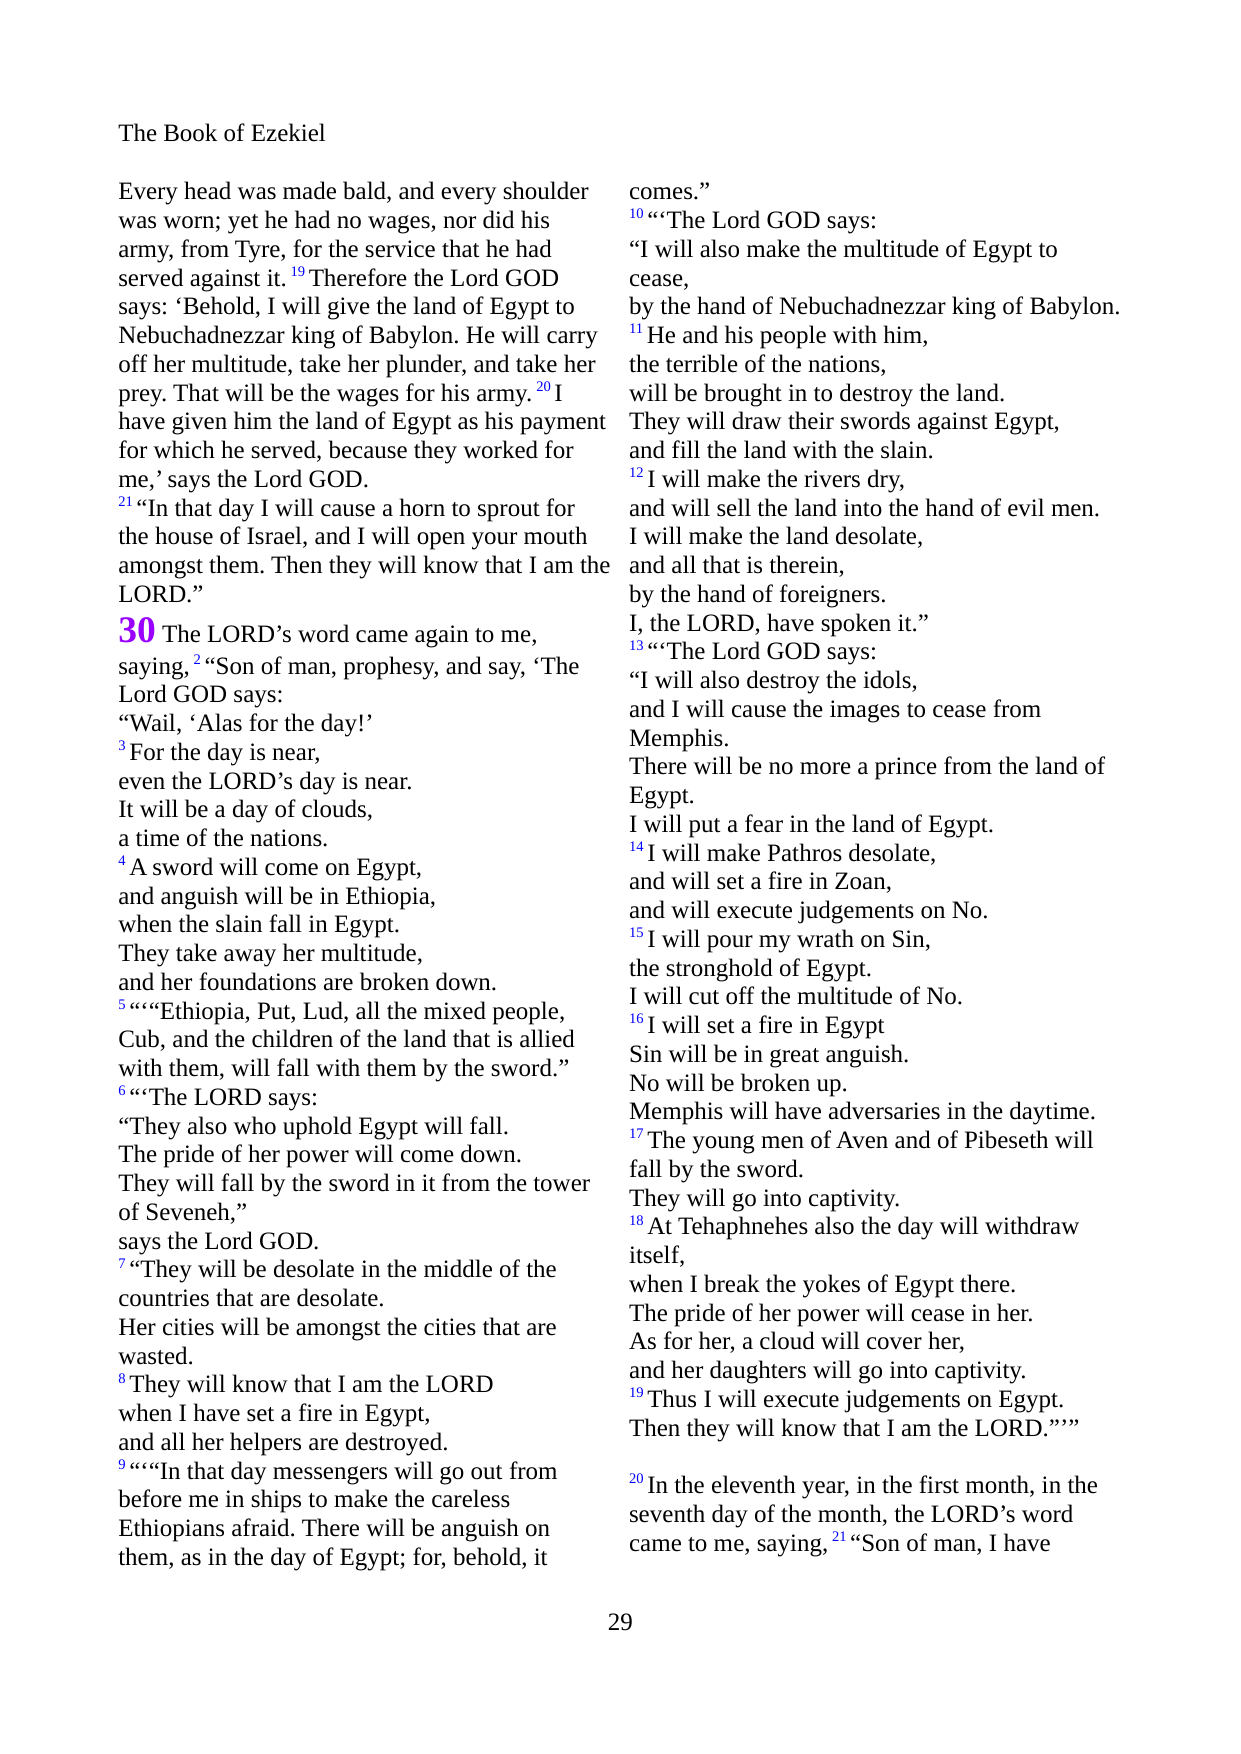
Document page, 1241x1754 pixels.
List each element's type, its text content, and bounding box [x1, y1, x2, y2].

text and all that is therein, [629, 550, 1122, 579]
text “Wail, ‘Alas for the day!’ [118, 708, 611, 737]
text There will be no more a prince from the land of Egypt. [629, 751, 1122, 809]
text 8 They will know that I am the LORD [118, 1369, 611, 1398]
text 11 He and his people with him, [629, 320, 1122, 349]
text 9 “‘“In that day messengers will go out from before me in ships to make the careless Ethiopians afraid. There will be anguish on them, as in the day of Egypt; for, behold, it [118, 1456, 611, 1571]
text Every head was made bald, and every shoulder was worn; yet he had no wages, nor did his army, from Tyre, for the service that he had served against it. 19 Therefore the Lord GOD says: ‘Behold, I will give the land of Egypt to Nebuchadnezzar king of Babylon. He will carry off her multitude, take her plunder, and take her prey. That will be the wages for his army. 20 I have given him the land of Egypt as his payment for which he served, because they worked for me,’ says the Lord GOD. [118, 176, 611, 493]
text 6 “‘The LORD says: [118, 1082, 611, 1111]
text comes.” [629, 176, 1122, 205]
text Sin will be in great anguish. [629, 1039, 1122, 1068]
text and anguish will be in Ethiopia, [118, 881, 611, 909]
text 12 I will make the rivers dry, [629, 464, 1122, 493]
text and will set a fire in Zoan, [629, 866, 1122, 895]
text 21 “In that day I will cause a horn to sprout for the house of Israel, and I will open your mouth amongst them. Then they will know that I am the LORD.” [118, 493, 611, 608]
text when I have set a fire in Egypt, [118, 1398, 611, 1427]
text will be brought in to destroy the land. [629, 378, 1122, 406]
text I will cut off the multitude of No. [629, 981, 1122, 1010]
text and fill the land with the slain. [629, 435, 1122, 464]
text 18 At Tehaphnehes also the day will withdraw itself, [629, 1211, 1122, 1269]
text and her foundations are broken down. [118, 967, 611, 996]
text Then they will know that I am the LORD.”’” [629, 1413, 1122, 1441]
text and will execute judgements on No. [629, 895, 1122, 924]
text I, the LORD, have spoken it.” [629, 608, 1122, 636]
text the terrible of the nations, [629, 349, 1122, 378]
text Her cities will be amongst the cities that are wasted. [118, 1312, 611, 1369]
text Memphis will have adversaries in the daytime. [629, 1096, 1122, 1125]
text a time of the nations. [118, 823, 611, 852]
text The pride of her power will cease in her. [629, 1298, 1122, 1326]
text The pride of her power will come down. [118, 1139, 611, 1168]
text 14 I will make Pathros desolate, [629, 838, 1122, 866]
text when I break the yokes of Egypt there. [629, 1269, 1122, 1298]
text It will be a day of clouds, [118, 794, 611, 823]
text when the slain fall in Egypt. [118, 909, 611, 938]
text I will put a fear in the land of Egypt. [629, 809, 1122, 838]
text and will sell the land into the hand of evil men. [629, 493, 1122, 521]
text 16 I will set a fire in Egypt [629, 1010, 1122, 1039]
text and her daughters will go into captivity. [629, 1355, 1122, 1384]
text 10 “‘The Lord GOD says: [629, 205, 1122, 234]
text 17 The young men of Aven and of Pibeseth will fall by the sword. [629, 1125, 1122, 1183]
text No will be broken up. [629, 1068, 1122, 1096]
text by the hand of Nebuchadnezzar king of Babylon. [629, 291, 1122, 320]
text “They also who uphold Egypt will fall. [118, 1111, 611, 1139]
text They will draw their swords against Egypt, [629, 406, 1122, 435]
text 15 I will pour my wrath on Sin, [629, 924, 1122, 953]
text even the LORD’s day is near. [118, 766, 611, 794]
text 13 “‘The Lord GOD says: [629, 636, 1122, 665]
text 5 “‘“Ethiopia, Put, Lud, all the mixed people, Cub, and the children of the land that is allied with them, will fall with them by the sword.” [118, 996, 611, 1082]
text As for her, a cloud will cover her, [629, 1326, 1122, 1355]
text and I will cause the images to cease from Memphis. [629, 694, 1122, 751]
text I will make the land desolate, [629, 521, 1122, 550]
text They will go into captivity. [629, 1183, 1122, 1211]
text “I will also make the multitude of Egypt to cease, [629, 234, 1122, 291]
text They will fall by the sword in it from the tower of Seveneh,” [118, 1168, 611, 1226]
text by the hand of foreigners. [629, 579, 1122, 608]
text They take away her multitude, [118, 938, 611, 967]
text the stronghold of Egypt. [629, 953, 1122, 981]
text “I will also destroy the idols, [629, 665, 1122, 694]
text says the Lord GOD. [118, 1226, 611, 1254]
text 3 For the day is near, [118, 737, 611, 766]
text 30 The LORD’s word came again to me, saying, 2 “Son of man, prophesy, and say, ‘The Lord GOD says: [118, 608, 611, 708]
text 20 In the eleventh year, in the first month, in the seventh day of the month, the LORD’s word came to me, saying, 21 “Son of man, I have [629, 1470, 1122, 1556]
text and all her helpers are destroyed. [118, 1427, 611, 1456]
text 19 Thus I will execute judgements on Egypt. [629, 1384, 1122, 1413]
text 4 A sword will come on Egypt, [118, 852, 611, 881]
text 7 “They will be desolate in the middle of the countries that are desolate. [118, 1254, 611, 1312]
